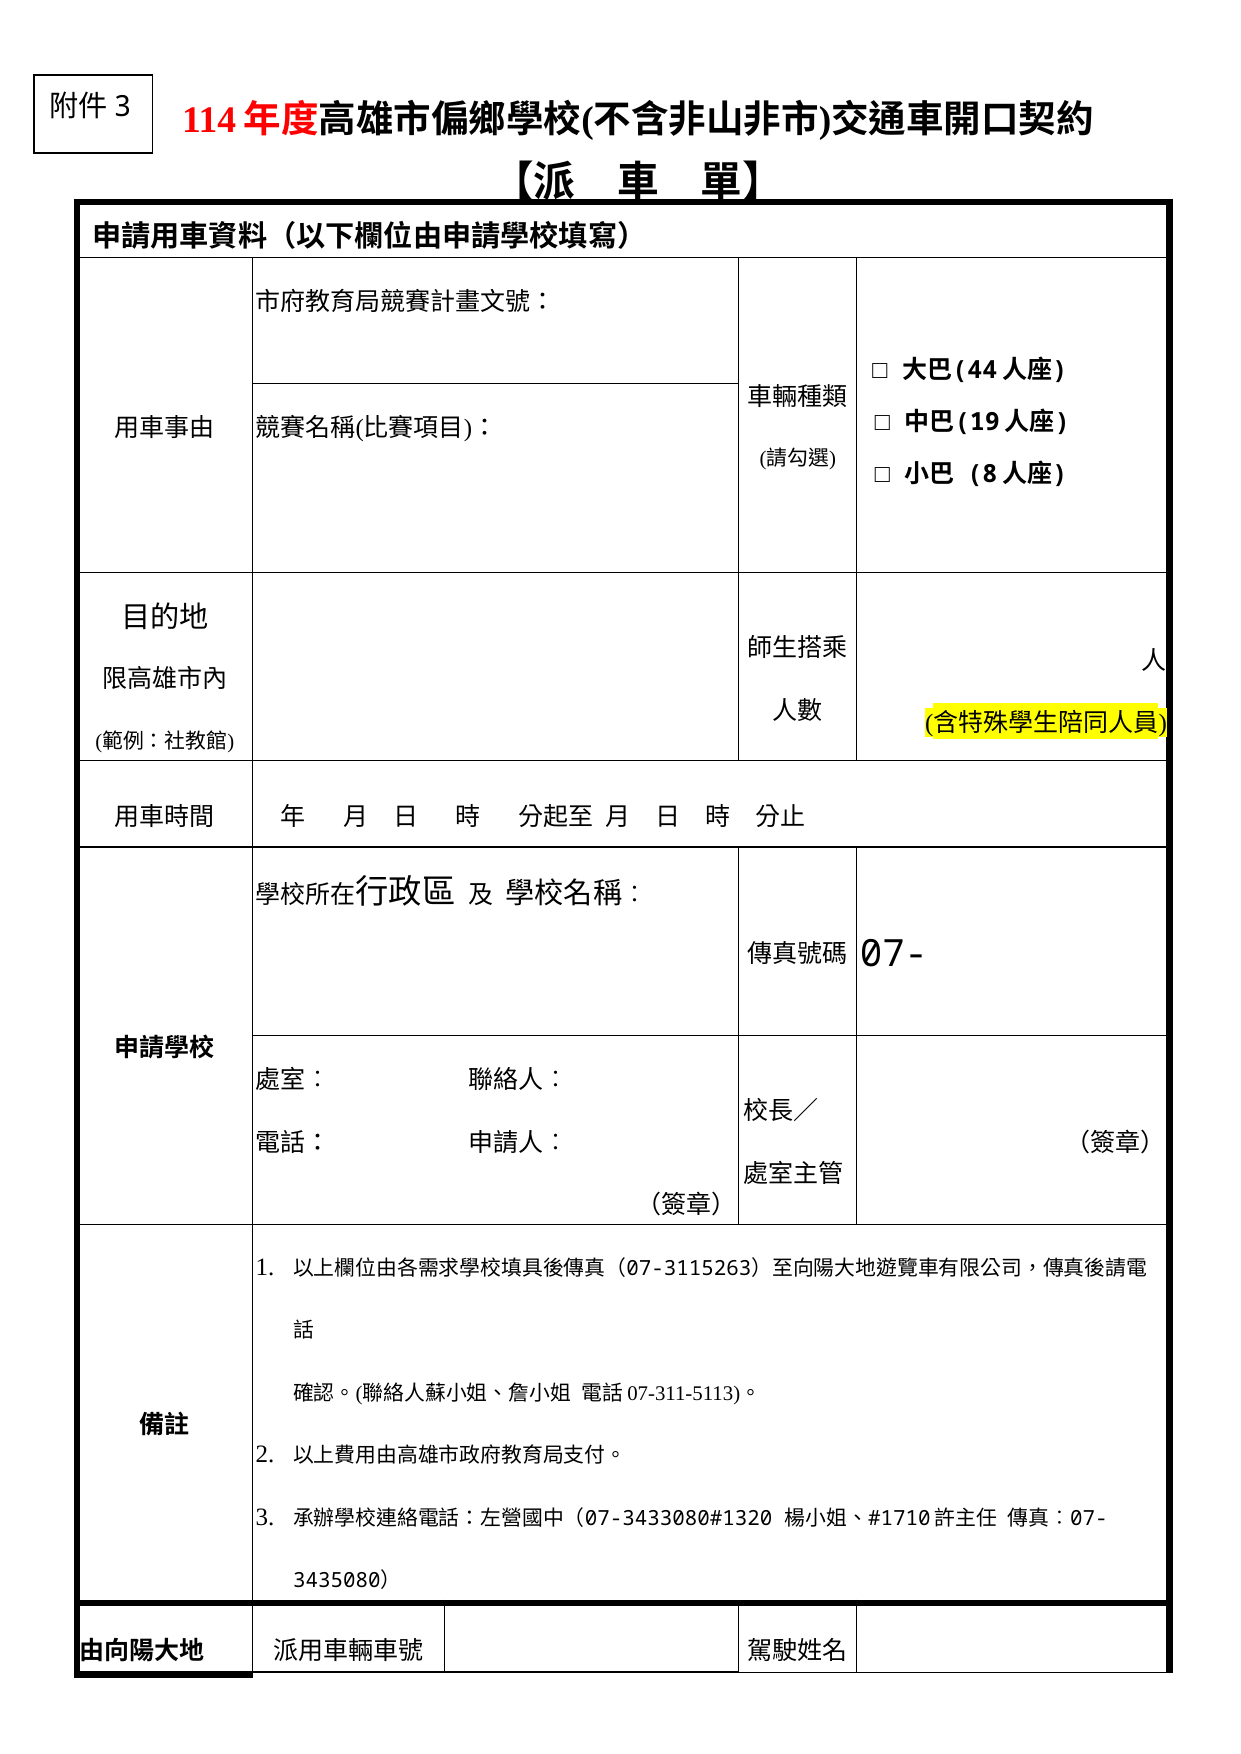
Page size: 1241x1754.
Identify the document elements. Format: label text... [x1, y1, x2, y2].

table_cell [253, 573, 738, 760]
table_cell 由向陽大地 [80, 1606, 252, 1671]
table_cell 派用車輛車號 [253, 1606, 444, 1671]
table_cell 人 (含特殊學生陪同人員) [857, 573, 1166, 760]
table_cell （簽章） [857, 1036, 1166, 1223]
table_cell 申請學校 [80, 848, 252, 1223]
table_cell 以上欄位由各需求學校填具後傳真（07-3115263）至向陽大地遊覽車有限公司，傳真後請電話 確認。(聯絡人蘇小姐、詹小姐 電話07-311-5113)。 以上費用由高雄市政府教育局支付。 承辦學校連絡電話：左營國中（07-3433080#1320 楊小姐、#1710許主任 傳真︰07-3435080） [253, 1225, 1166, 1599]
table_cell 備註 [80, 1225, 252, 1599]
table_cell 市府教育局競賽計畫文號： [253, 258, 738, 383]
table_header 申請用車資料（以下欄位由申請學校填寫） [80, 205, 1166, 257]
table_cell 處室︰ 聯絡人︰ 電話： 申請人︰ （簽章） [253, 1036, 738, 1223]
table_cell 學校所在行政區 及 學校名稱︰ [253, 848, 738, 1035]
table_cell 競賽名稱(比賽項目)： [253, 384, 738, 572]
table_cell 用車事由 [80, 258, 252, 572]
table_cell □ 大巴(44人座) □ 中巴(19人座) □ 小巴 (8人座) [857, 258, 1166, 572]
text 附件3 [49, 83, 136, 125]
table_cell 目的地 限高雄市內 (範例：社教館) [80, 573, 252, 760]
text 114年度高雄市偏鄉學校(不含非山非市)交通車開口契約 [153, 74, 1122, 136]
table_cell 駕駛姓名 [739, 1606, 856, 1671]
table_cell 07- [857, 848, 1166, 1035]
table_cell 年 月 日 時 分起至 月 日 時 分止 [253, 761, 1166, 846]
table_cell [445, 1606, 738, 1671]
table_cell 車輛種類 (請勾選) [739, 258, 856, 572]
text 【派 車 單】 [118, 136, 1122, 199]
table_cell [857, 1606, 1166, 1671]
text [35, 76, 152, 152]
table_cell 師生搭乘人數 [739, 573, 856, 760]
table_cell 傳真號碼 [739, 848, 856, 1035]
table_cell 校長／ 處室主管 [739, 1036, 856, 1223]
table_cell 用車時間 [80, 761, 252, 846]
